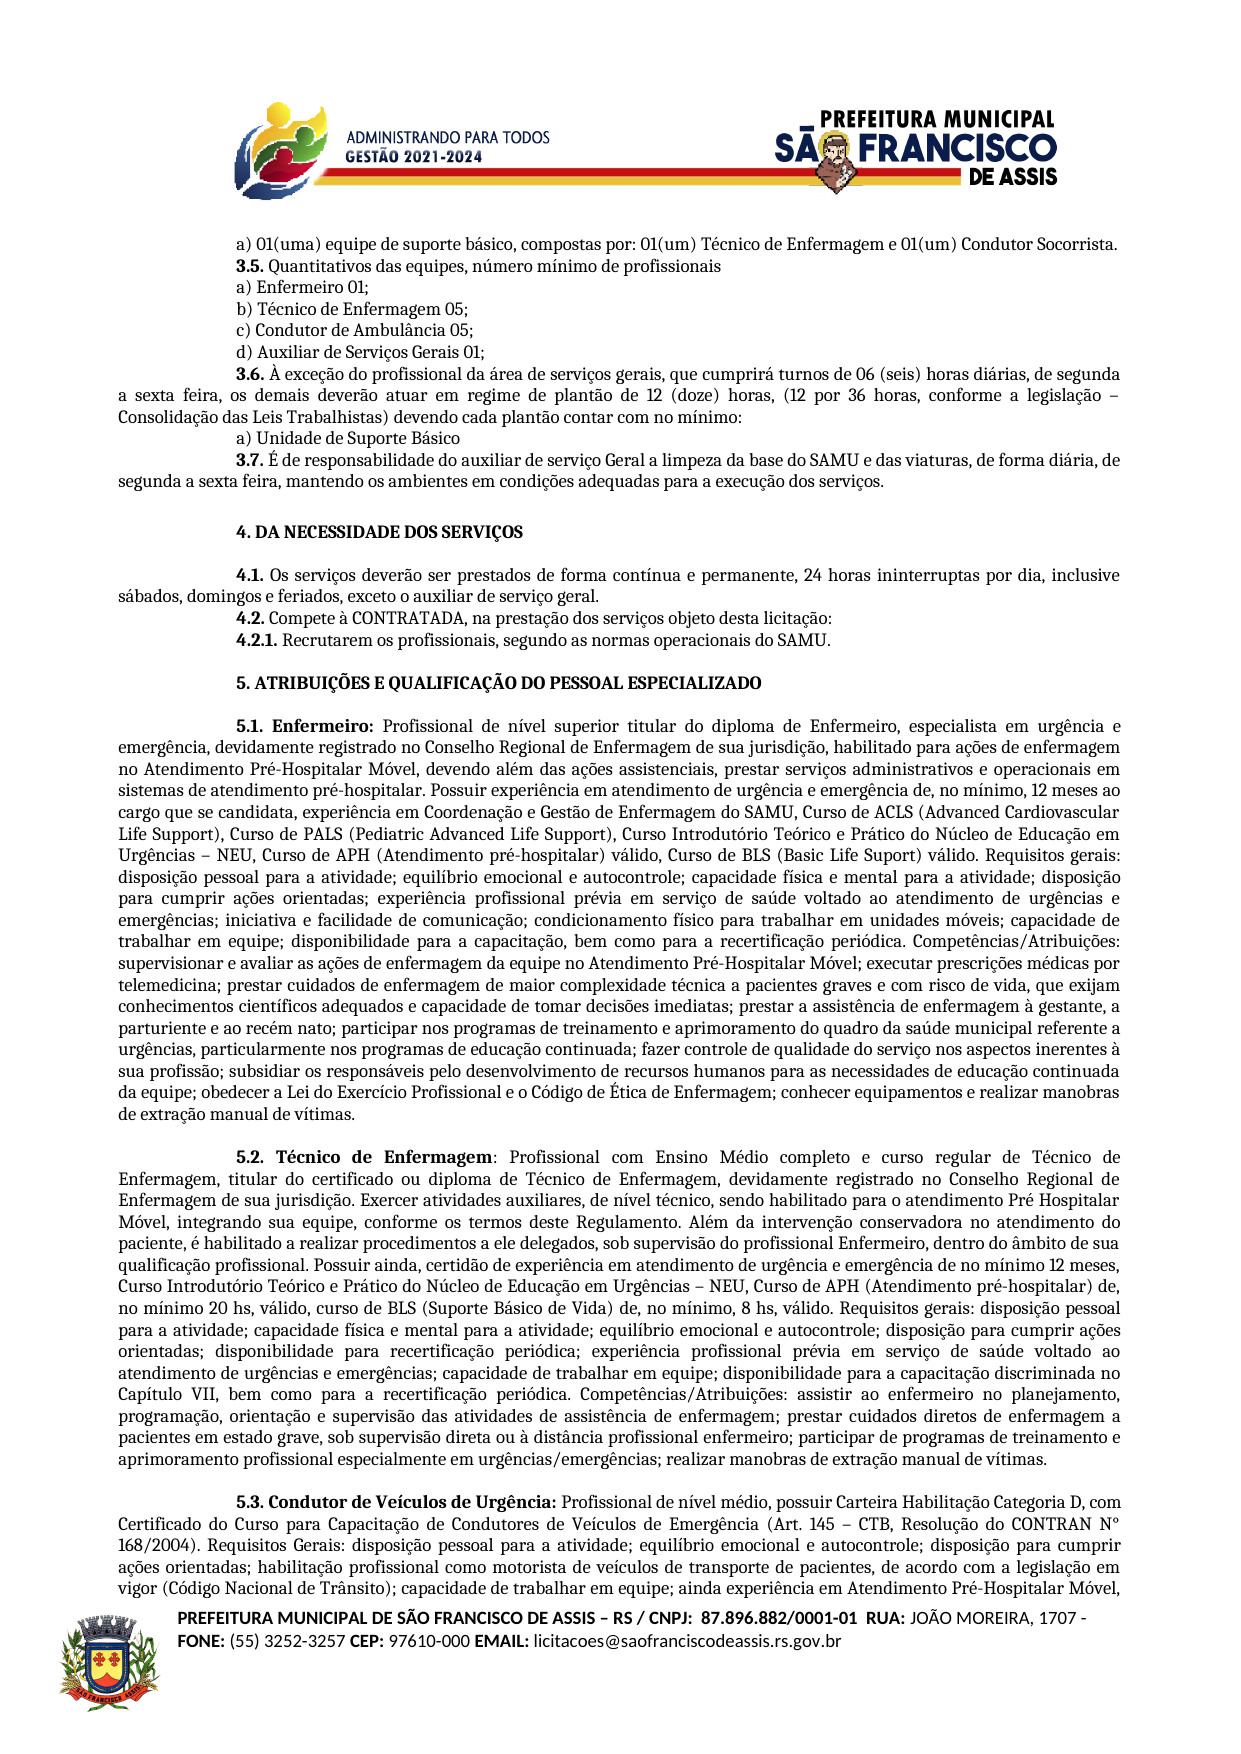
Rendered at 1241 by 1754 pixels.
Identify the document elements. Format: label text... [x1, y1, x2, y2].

text 3.5. Quantitativos das equipes, número mínimo de profissionais [118, 255, 1122, 277]
text 5.1. Enfermeiro: Profissional de nível superior titular do diploma de Enfermeiro, especialista em urgência e emergência, devidamente registrado no Conselho Regional de Enfermagem de sua jurisdição, habilitado para ações de enfermagem no Atendimento Pré-Hospitalar Móvel, devendo além das ações assistenciais, prestar serviços administrativos e operacionais em sistemas de atendimento pré-hospitalar. Possuir experiência em atendimento de urgência e emergência de, no mínimo, 12 meses ao cargo que se candidata, experiência em Coordenação e Gestão de Enfermagem do SAMU, Curso de ACLS (Advanced Cardiovascular Life Support), Curso de PALS (Pediatric Advanced Life Support), Curso Introdutório Teórico e Prático do Núcleo de Educação em Urgências – NEU, Curso de APH (Atendimento pré-hospitalar) válido, Curso de BLS (Basic Life Suport) válido. Requisitos gerais: disposição pessoal para a atividade; equilíbrio emocional e autocontrole; capacidade física e mental para a atividade; disposição para cumprir ações orientadas; experiência profissional prévia em serviço de saúde voltado ao atendimento de urgências e emergências; iniciativa e facilidade de comunicação; condicionamento físico para trabalhar em unidades móveis; capacidade de trabalhar em equipe; disponibilidade para a capacitação, bem como para a recertificação periódica. Competências/Atribuições: supervisionar e avaliar as ações de enfermagem da equipe no Atendimento Pré-Hospitalar Móvel; executar prescrições médicas por telemedicina; prestar cuidados de enfermagem de maior complexidade técnica a pacientes graves e com risco de vida, que exijam conhecimentos científicos adequados e capacidade de tomar decisões imediatas; prestar a assistência de enfermagem à gestante, a parturiente e ao recém nato; participar nos programas de treinamento e aprimoramento do quadro da saúde municipal referente a urgências, particularmente nos programas de educação continuada; fazer controle de qualidade do serviço nos aspectos inerentes à sua profissão; subsidiar os responsáveis pelo desenvolvimento de recursos humanos para as necessidades de educação continuada da equipe; obedecer a Lei do Exercício Profissional e o Código de Ética de Enfermagem; conhecer equipamentos e realizar manobras de extração manual de vítimas. [118, 715, 1122, 1125]
text 4. DA NECESSIDADE DOS SERVIÇOS [118, 521, 1122, 543]
text 5.3. Condutor de Veículos de Urgência: Profissional de nível médio, possuir Carteira Habilitação Categoria D, com Certificado do Curso para Capacitação de Condutores de Veículos de Emergência (Art. 145 – CTB, Resolução do CONTRAN N° 168/2004). Requisitos Gerais: disposição pessoal para a atividade; equilíbrio emocional e autocontrole; disposição para cumprir ações orientadas; habilitação profissional como motorista de veículos de transporte de pacientes, de acordo com a legislação em vigor (Código Nacional de Trânsito); capacidade de trabalhar em equipe; ainda experiência em Atendimento Pré-Hospitalar Móvel, [118, 1492, 1122, 1599]
text 3.6. À exceção do profissional da área de serviços gerais, que cumprirá turnos de 06 (seis) horas diárias, de segunda a sexta feira, os demais deverão atuar em regime de plantão de 12 (doze) horas, (12 por 36 horas, conforme a legislação – Consolidação das Leis Trabalhistas) devendo cada plantão contar com no mínimo: [118, 363, 1122, 428]
text 5. ATRIBUIÇÕES E QUALIFICAÇÃO DO PESSOAL ESPECIALIZADO [118, 672, 1122, 694]
text a) Unidade de Suporte Básico [118, 428, 1122, 449]
text a) 01(uma) equipe de suporte básico, compostas por: 01(um) Técnico de Enfermagem e 01(um) Condutor Socorrista. [118, 234, 1122, 255]
text 4.1. Os serviços deverão ser prestados de forma contínua e permanente, 24 horas ininterruptas por dia, inclusive sábados, domingos e feriados, exceto o auxiliar de serviço geral. [118, 564, 1122, 607]
text b) Técnico de Enfermagem 05; [118, 298, 1122, 320]
text a) Enfermeiro 01; [118, 277, 1122, 298]
text d) Auxiliar de Serviços Gerais 01; [118, 342, 1122, 363]
text c) Condutor de Ambulância 05; [118, 320, 1122, 342]
text 4.2.1. Recrutarem os profissionais, segundo as normas operacionais do SAMU. [118, 629, 1122, 651]
text 3.7. É de responsabilidade do auxiliar de serviço Geral a limpeza da base do SAMU e das viaturas, de forma diária, de segunda a sexta feira, mantendo os ambientes em condições adequadas para a execução dos serviços. [118, 449, 1122, 492]
text 4.2. Compete à CONTRATADA, na prestação dos serviços objeto desta licitação: [118, 607, 1122, 629]
text 5.2. Técnico de Enfermagem: Profissional com Ensino Médio completo e curso regular de Técnico de Enfermagem, titular do certificado ou diploma de Técnico de Enfermagem, devidamente registrado no Conselho Regional de Enfermagem de sua jurisdição. Exercer atividades auxiliares, de nível técnico, sendo habilitado para o atendimento Pré Hospitalar Móvel, integrando sua equipe, conforme os termos deste Regulamento. Além da intervenção conservadora no atendimento do paciente, é habilitado a realizar procedimentos a ele delegados, sob supervisão do profissional Enfermeiro, dentro do âmbito de sua qualificação profissional. Possuir ainda, certidão de experiência em atendimento de urgência e emergência de no mínimo 12 meses, Curso Introdutório Teórico e Prático do Núcleo de Educação em Urgências – NEU, Curso de APH (Atendimento pré-hospitalar) de, no mínimo 20 hs, válido, curso de BLS (Suporte Básico de Vida) de, no mínimo, 8 hs, válido. Requisitos gerais: disposição pessoal para a atividade; capacidade física e mental para a atividade; equilíbrio emocional e autocontrole; disposição para cumprir ações orientadas; disponibilidade para recertificação periódica; experiência profissional prévia em serviço de saúde voltado ao atendimento de urgências e emergências; capacidade de trabalhar em equipe; disponibilidade para a capacitação discriminada no Capítulo VII, bem como para a recertificação periódica. Competências/Atribuições: assistir ao enfermeiro no planejamento, programação, orientação e supervisão das atividades de assistência de enfermagem; prestar cuidados diretos de enfermagem a pacientes em estado grave, sob supervisão direta ou à distância profissional enfermeiro; participar de programas de treinamento e aprimoramento profissional especialmente em urgências/emergências; realizar manobras de extração manual de vítimas. [118, 1147, 1122, 1470]
